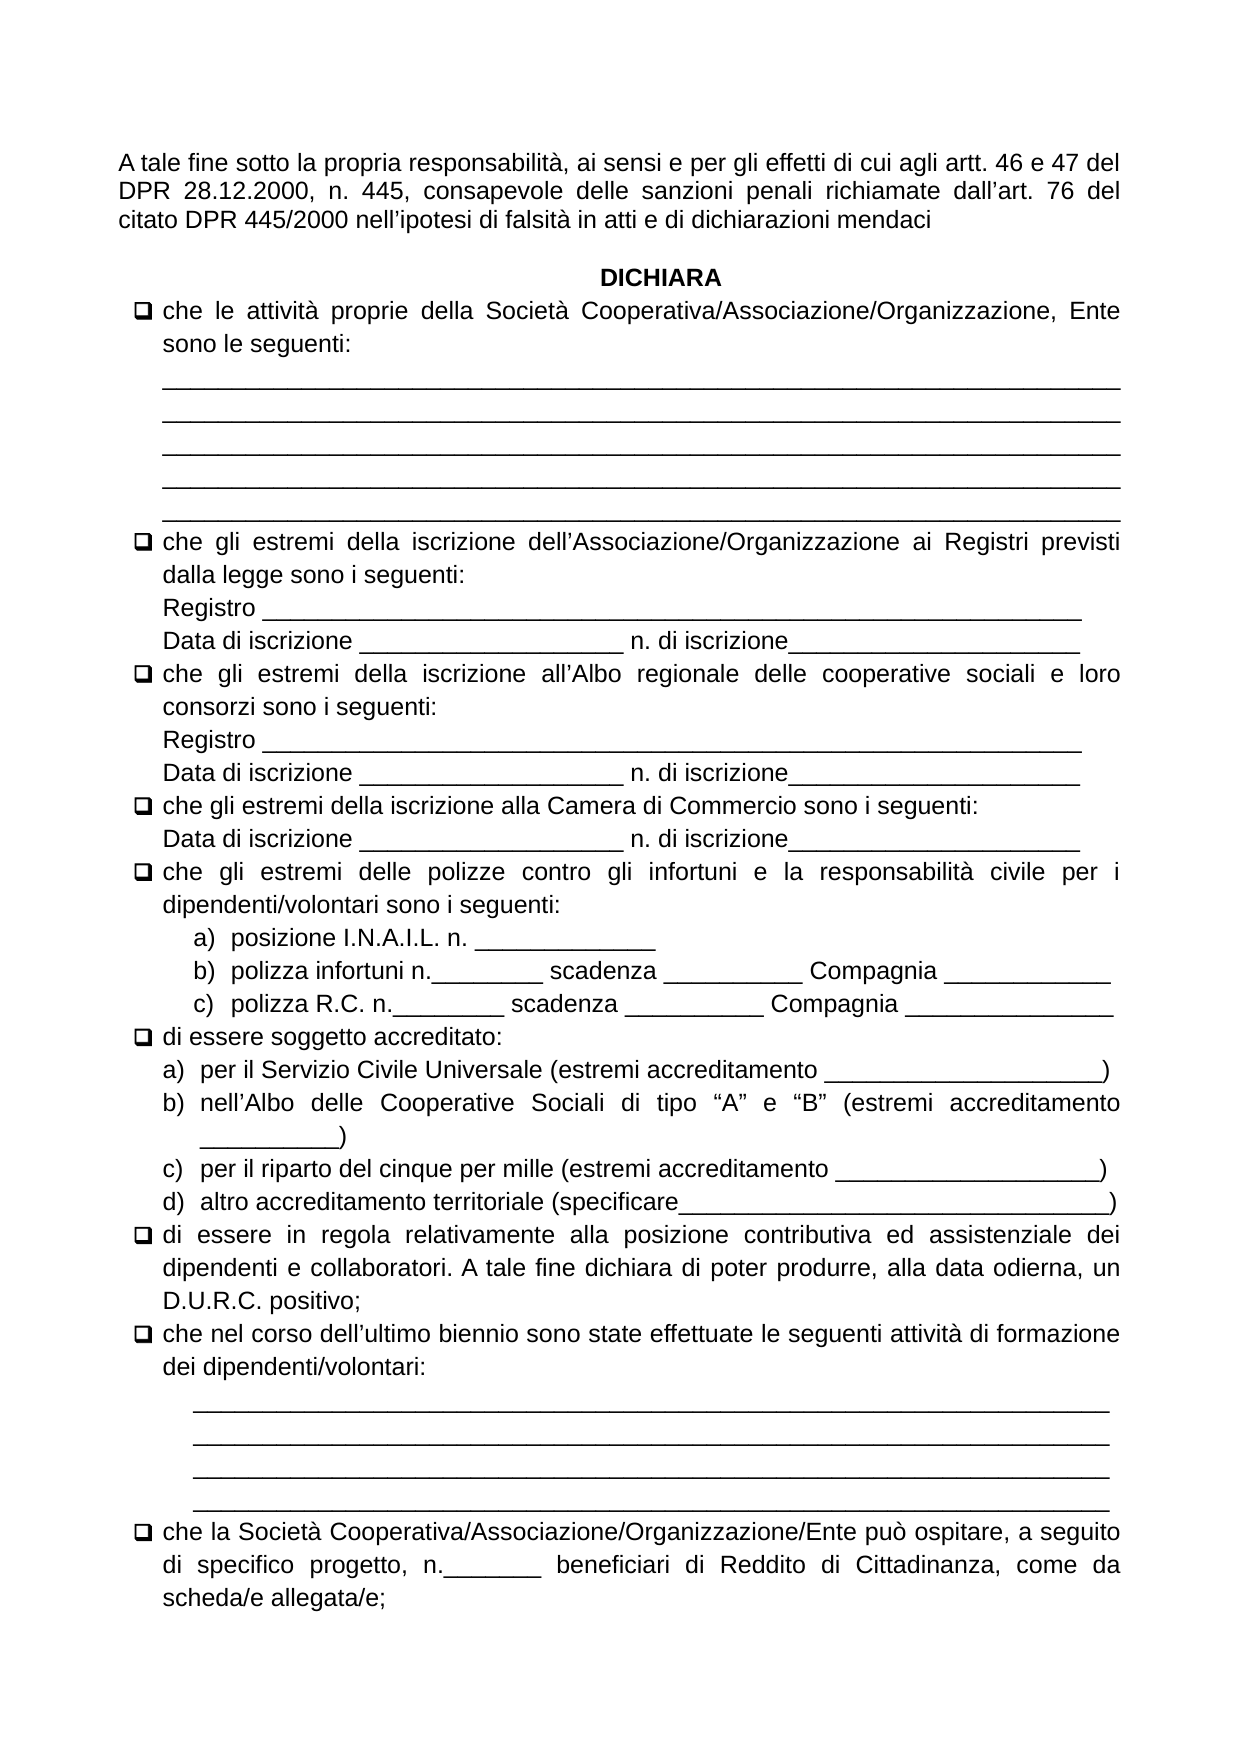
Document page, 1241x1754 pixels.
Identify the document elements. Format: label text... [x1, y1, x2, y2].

list Data di iscrizione ___________________ n. di iscrizione_____________________ [162, 758, 1122, 787]
list Data di iscrizione ___________________ n. di iscrizione_____________________ [162, 824, 1122, 853]
list che gli estremi della iscrizione dell’Associazione/Organizzazione ai Registri previsti dalla legge sono i seguenti: [133, 527, 1122, 588]
list Registro ___________________________________________________________ [162, 593, 1122, 622]
list che nel corso dell’ultimo biennio sono state effettuate le seguenti attività di formazione dei dipendenti/volontari: [133, 1319, 1122, 1381]
list di essere in regola relativamente alla posizione contributiva ed assistenziale dei dipendenti e collaboratori. A tale fine dichiara di poter produrre, alla data odierna, un D.U.R.C. positivo; [133, 1220, 1122, 1315]
list altro accreditamento territoriale (specificare_______________________________) [162, 1187, 1122, 1216]
text A tale fine sotto la propria responsabilità, ai sensi e per gli effetti di cui agli artt. 46 e 47 del DPR 28.12.2000, n. 445, consapevole delle sanzioni penali richiamate dall’art. 76 del citato DPR 445/2000 nell’ipotesi di falsità in atti e di dichiarazioni mendaci [118, 148, 1122, 234]
list che la Società Cooperativa/Associazione/Organizzazione/Ente può ospitare, a seguito di specifico progetto, n._______ beneficiari di Reddito di Cittadinanza, come da scheda/e allegata/e; [133, 1517, 1122, 1612]
list di essere soggetto accreditato: [133, 1022, 1122, 1051]
list che gli estremi delle polizze contro gli infortuni e la responsabilità civile per i dipendenti/volontari sono i seguenti: [133, 857, 1122, 919]
list ________________________________________________________________________________________________________________________________________________________________________________________________________________________________________________________________________ [193, 1385, 1122, 1513]
list polizza infortuni n.________ scadenza __________ Compagnia ____________ [193, 956, 1122, 985]
list che gli estremi della iscrizione alla Camera di Commercio sono i seguenti: [133, 791, 1122, 820]
list che gli estremi della iscrizione all’Albo regionale delle cooperative sociali e loro consorzi sono i seguenti: [133, 659, 1122, 721]
list nell’Albo delle Cooperative Sociali di tipo “A” e “B” (estremi accreditamento __________) [162, 1088, 1122, 1150]
list _________________________________________________________________________________________________________________________________________________________________________________________________________________________________________________________________________________________________________________________________________________________ [162, 362, 1122, 522]
list Registro ___________________________________________________________ [162, 725, 1122, 754]
list che le attività proprie della Società Cooperativa/Associazione/Organizzazione, Ente sono le seguenti: [133, 296, 1122, 357]
list per il Servizio Civile Universale (estremi accreditamento ____________________) [162, 1055, 1122, 1084]
list Data di iscrizione ___________________ n. di iscrizione_____________________ [162, 626, 1122, 654]
list per il riparto del cinque per mille (estremi accreditamento ___________________) [162, 1154, 1122, 1183]
list DICHIARA [199, 263, 1122, 291]
list posizione I.N.A.I.L. n. _____________ [193, 923, 1122, 952]
list polizza R.C. n.________ scadenza __________ Compagnia _______________ [193, 989, 1122, 1018]
